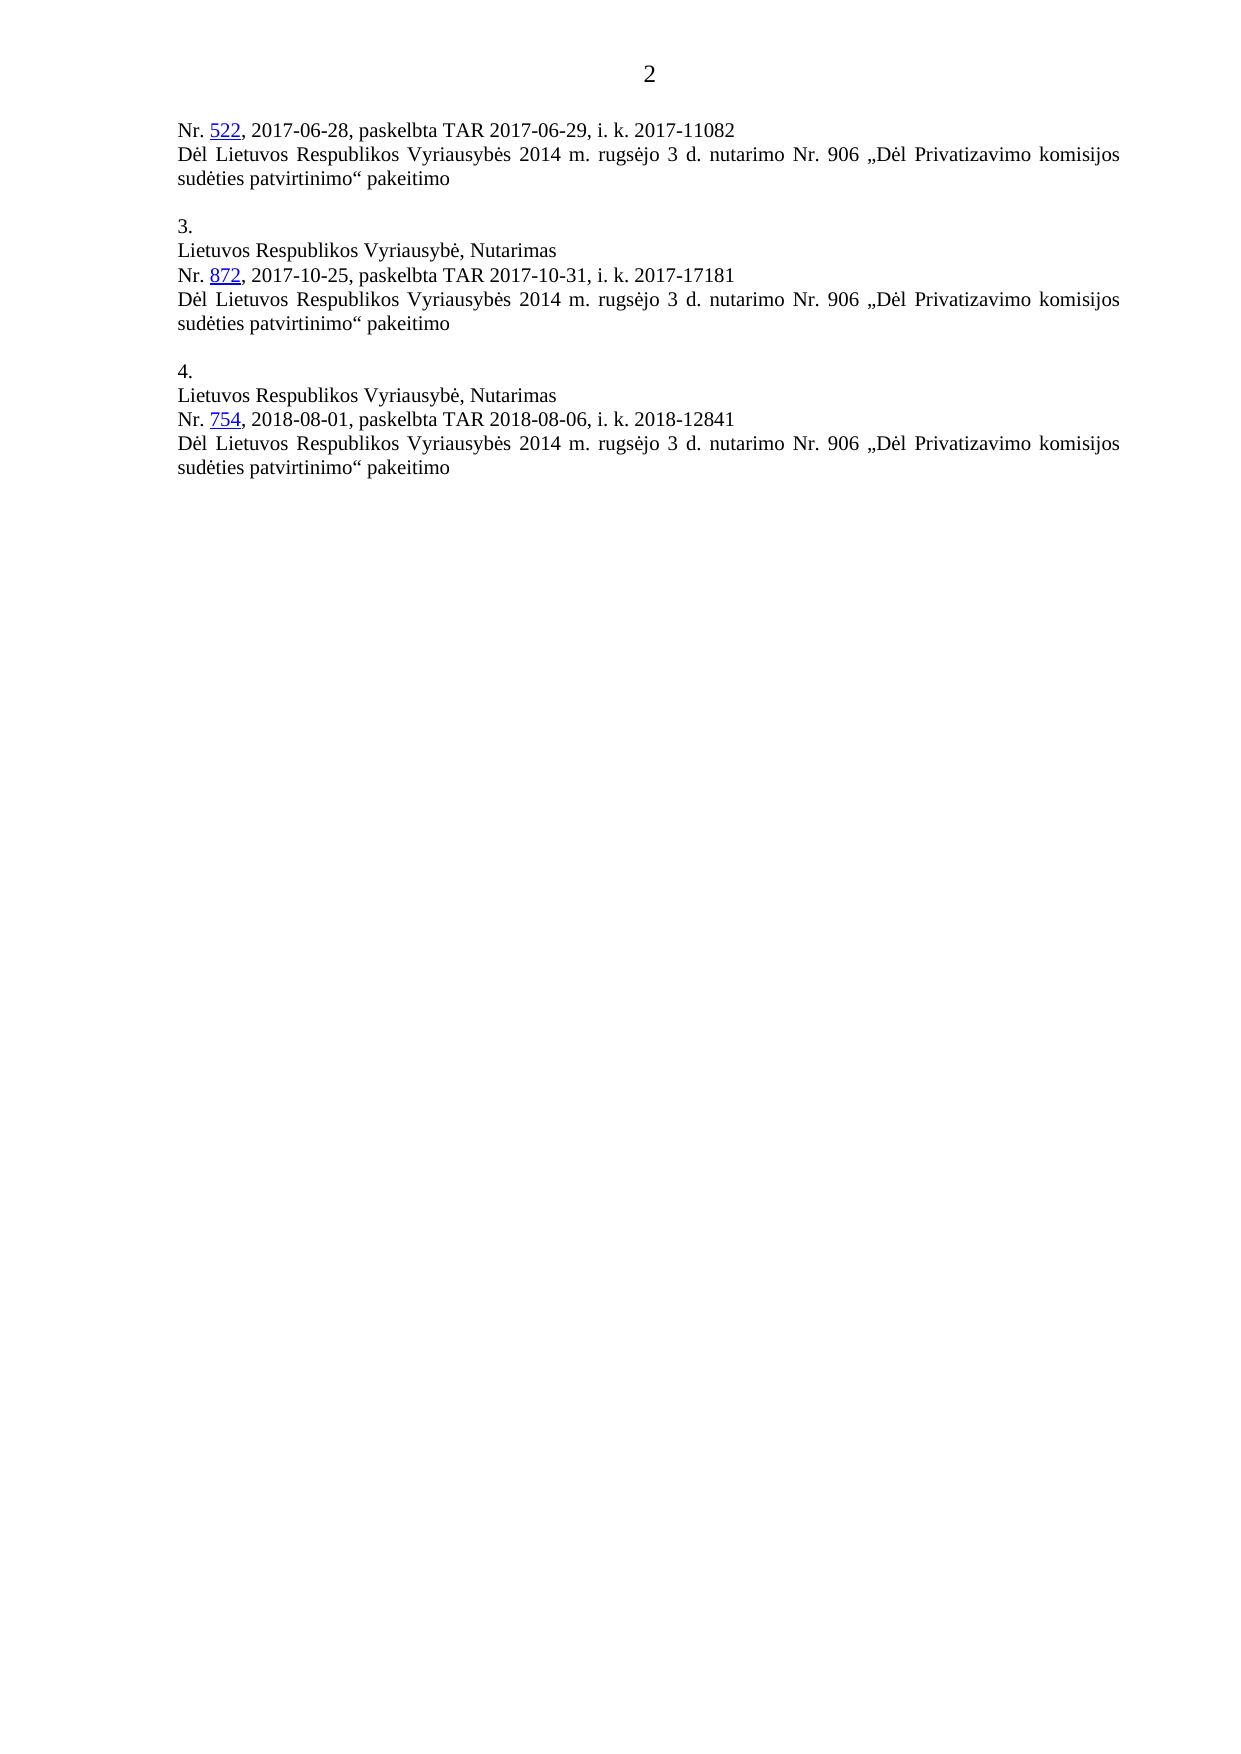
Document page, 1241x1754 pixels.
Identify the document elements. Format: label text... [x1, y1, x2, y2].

text Lietuvos Respublikos Vyriausybė, Nutarimas [177, 383, 1122, 407]
text 3. [177, 214, 1122, 238]
text Lietuvos Respublikos Vyriausybė, Nutarimas [177, 238, 1122, 262]
text Nr. 522, 2017-06-28, paskelbta TAR 2017-06-29, i. k. 2017-11082 [177, 118, 1122, 142]
text Nr. 754, 2018-08-01, paskelbta TAR 2018-08-06, i. k. 2018-12841 [177, 407, 1122, 431]
text Dėl Lietuvos Respublikos Vyriausybės 2014 m. rugsėjo 3 d. nutarimo Nr. 906 „Dėl Privatizavimo komisijos sudėties patvirtinimo“ pakeitimo [177, 287, 1122, 335]
text Dėl Lietuvos Respublikos Vyriausybės 2014 m. rugsėjo 3 d. nutarimo Nr. 906 „Dėl Privatizavimo komisijos sudėties patvirtinimo“ pakeitimo [177, 142, 1122, 190]
text 4. [177, 359, 1122, 383]
text Dėl Lietuvos Respublikos Vyriausybės 2014 m. rugsėjo 3 d. nutarimo Nr. 906 „Dėl Privatizavimo komisijos sudėties patvirtinimo“ pakeitimo [177, 431, 1122, 479]
text Nr. 872, 2017-10-25, paskelbta TAR 2017-10-31, i. k. 2017-17181 [177, 262, 1122, 287]
